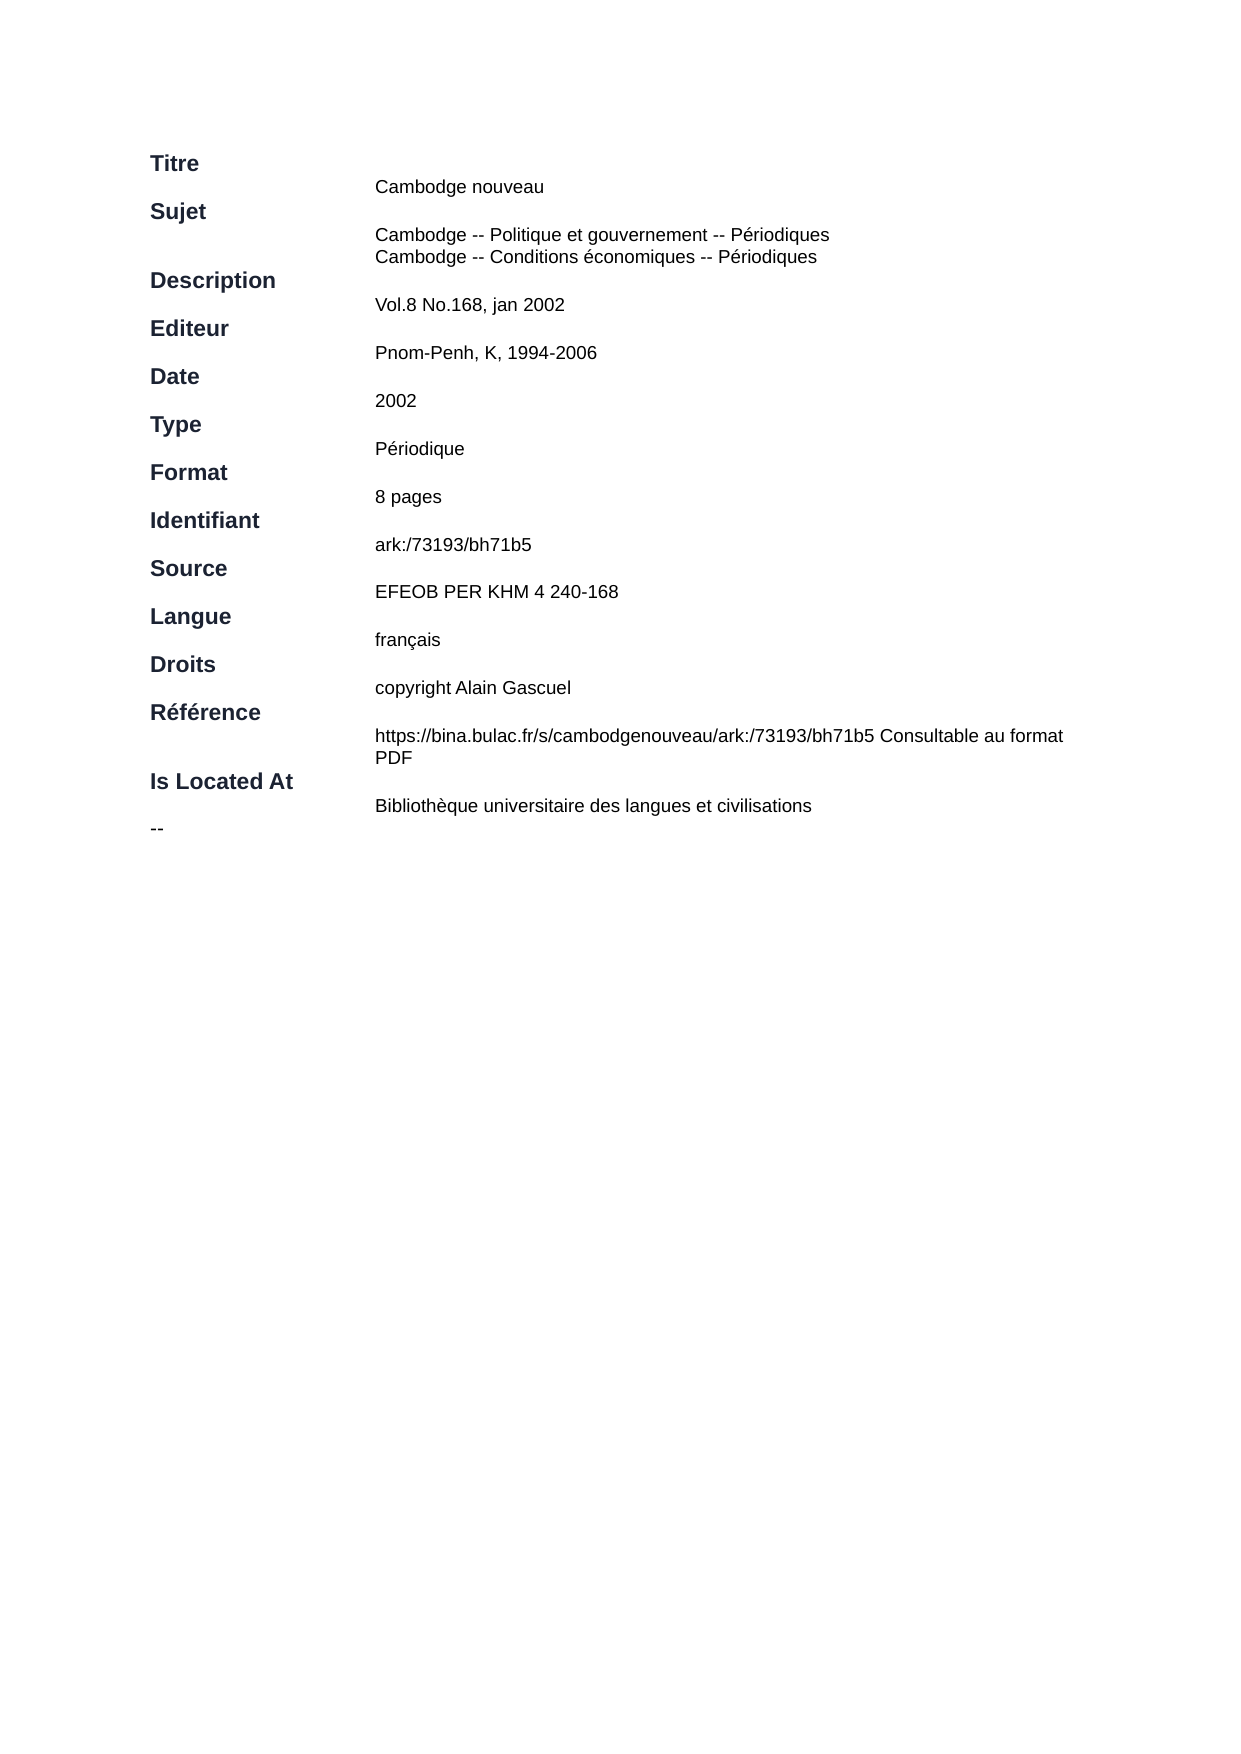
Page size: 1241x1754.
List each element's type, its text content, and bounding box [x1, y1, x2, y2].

text Source [150, 555, 1090, 581]
text https://bina.bulac.fr/s/cambodgenouveau/ark:/73193/bh71b5 Consultable au format PDF [375, 725, 1090, 768]
text Bibliothèque universitaire des langues et civilisations [375, 794, 1090, 816]
text Description [150, 267, 1090, 294]
text -- [150, 816, 1090, 840]
text 8 pages [375, 485, 1090, 507]
text Langue [150, 603, 1090, 629]
text Cambodge nouveau [375, 176, 1090, 198]
text Cambodge -- Politique et gouvernement -- Périodiques [375, 224, 1090, 246]
text Droits [150, 651, 1090, 677]
text EFEOB PER KHM 4 240-168 [375, 581, 1090, 603]
text Editeur [150, 315, 1090, 342]
text Périodique [375, 437, 1090, 459]
text Sujet [150, 198, 1090, 224]
text ark:/73193/bh71b5 [375, 533, 1090, 555]
text Date [150, 363, 1090, 389]
text Identifiant [150, 507, 1090, 533]
text français [375, 629, 1090, 651]
text Vol.8 No.168, jan 2002 [375, 294, 1090, 315]
text Cambodge -- Conditions économiques -- Périodiques [375, 246, 1090, 267]
text Is Located At [150, 768, 1090, 794]
text Type [150, 411, 1090, 437]
text Pnom-Penh, K, 1994-2006 [375, 342, 1090, 363]
text Titre [150, 150, 1090, 176]
text copyright Alain Gascuel [375, 677, 1090, 699]
text 2002 [375, 389, 1090, 411]
text Référence [150, 699, 1090, 725]
text Format [150, 459, 1090, 485]
